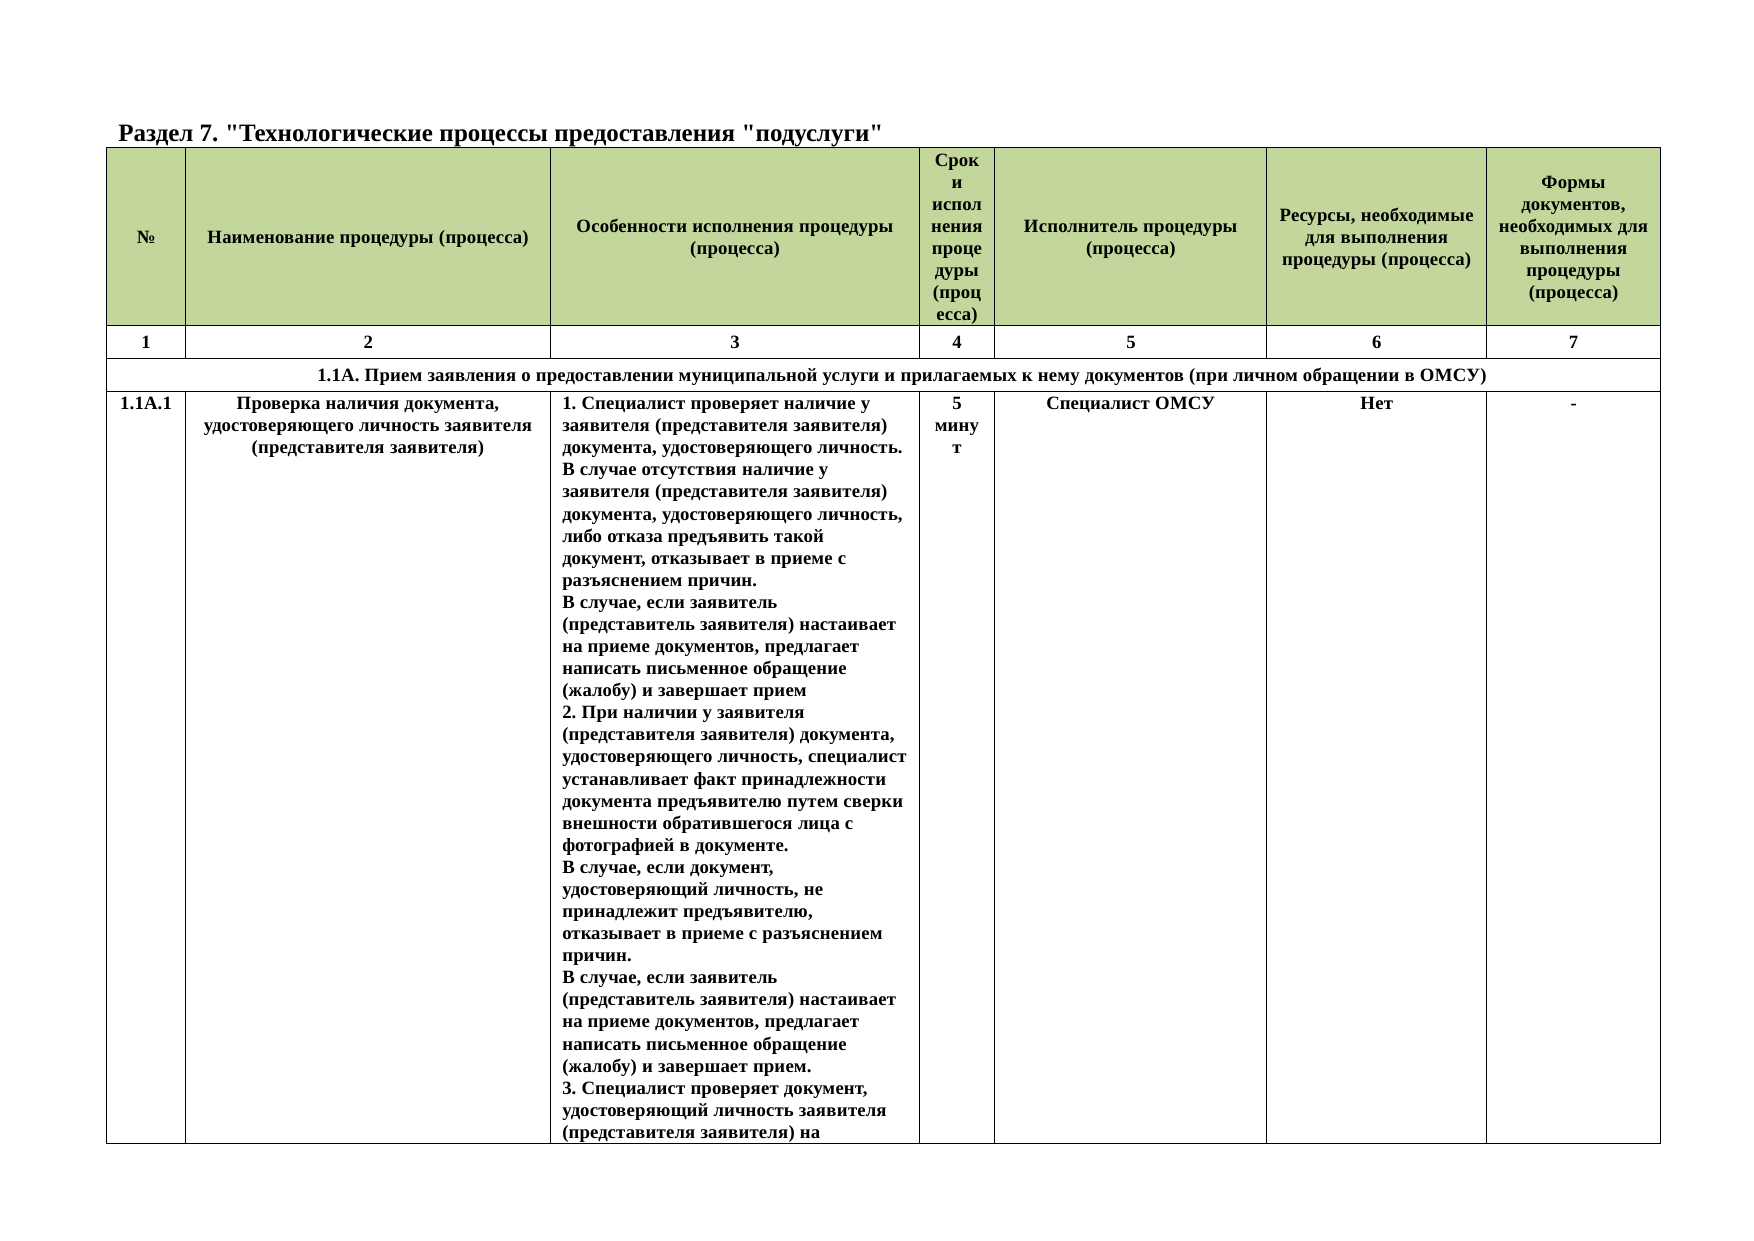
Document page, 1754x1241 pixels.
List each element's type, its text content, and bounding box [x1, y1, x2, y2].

table_header Формы документов, необходимых для выполнения процедуры (процесса) [1487, 148, 1660, 325]
table_cell 1.1А.1 [107, 392, 185, 1142]
table_cell 4 [920, 326, 994, 358]
table_header Сроки исполнения процедуры (процесса) [920, 148, 994, 325]
table_cell 5 минут [920, 392, 994, 1142]
table_header Исполнитель процедуры (процесса) [995, 148, 1266, 325]
table_cell 3 [551, 326, 919, 358]
table_cell 1. Специалист проверяет наличие у заявителя (представителя заявителя) документа, удостоверяющего личность. В случае отсутствия наличие у заявителя (представителя заявителя) документа, удостоверяющего личность, либо отказа предъявить такой документ, отказывает в приеме с разъяснением причин. В случае, если заявитель (представитель заявителя) настаивает на приеме документов, предлагает написать письменное обращение (жалобу) и завершает прием 2. При наличии у заявителя (представителя заявителя) документа, удостоверяющего личность, специалист устанавливает факт принадлежности документа предъявителю путем сверки внешности обратившегося лица с фотографией в документе. В случае, если документ, удостоверяющий личность, не принадлежит предъявителю, отказывает в приеме с разъяснением причин. В случае, если заявитель (представитель заявителя) настаивает на приеме документов, предлагает написать письменное обращение (жалобу) и завершает прием. 3. Специалист проверяет документ, удостоверяющий личность заявителя (представителя заявителя) на [551, 392, 919, 1142]
table_cell 2 [186, 326, 550, 358]
table_cell Специалист ОМСУ [995, 392, 1266, 1142]
table_header Ресурсы, необходимые для выполнения процедуры (процесса) [1267, 148, 1486, 325]
table_cell 5 [995, 326, 1266, 358]
table_cell 1.1А. Прием заявления о предоставлении муниципальной услуги и прилагаемых к нему документов (при личном обращении в ОМСУ) [107, 359, 1660, 391]
table_header Наименование процедуры (процесса) [186, 148, 550, 325]
table_cell 1 [107, 326, 185, 358]
table_header № [107, 148, 185, 325]
table_cell - [1487, 392, 1660, 1142]
table_header Особенности исполнения процедуры (процесса) [551, 148, 919, 325]
table_cell 6 [1267, 326, 1486, 358]
text Раздел 7. "Технологические процессы предоставления "подуслуги" [118, 118, 1683, 147]
table_cell 7 [1487, 326, 1660, 358]
table_cell Проверка наличия документа, удостоверяющего личность заявителя (представителя заявителя) [186, 392, 550, 1142]
table_cell Нет [1267, 392, 1486, 1142]
